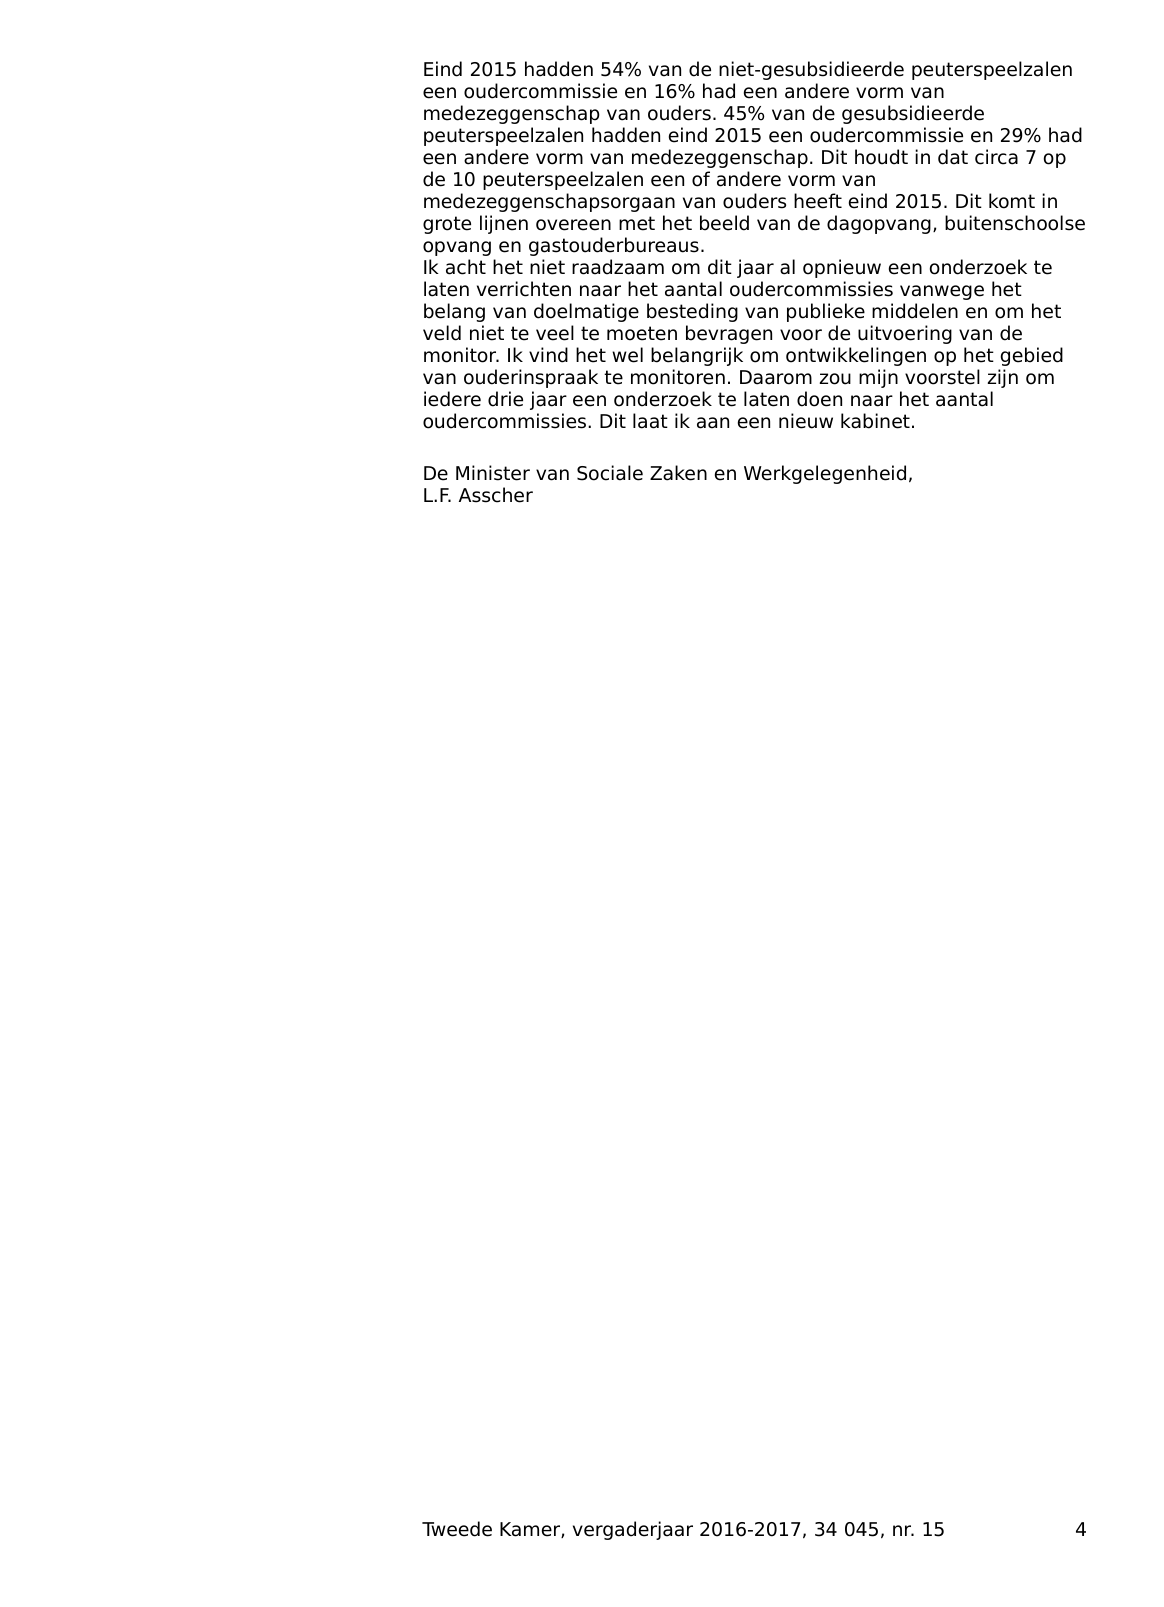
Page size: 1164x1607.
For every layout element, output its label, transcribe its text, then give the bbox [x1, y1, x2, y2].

text Eind 2015 hadden 54% van de niet-gesubsidieerde peuterspeelzalen een oudercommissie en 16% had een andere vorm van medezeggenschap van ouders. 45% van de gesubsidieerde peuterspeelzalen hadden eind 2015 een oudercommissie en 29% had een andere vorm van medezeggenschap. Dit houdt in dat circa 7 op de 10 peuterspeelzalen een of andere vorm van medezeggenschapsorgaan van ouders heeft eind 2015. Dit komt in grote lijnen overeen met het beeld van de dagopvang, buitenschoolse opvang en gastouderbureaus. [422, 59, 1087, 257]
text De Minister van Sociale Zaken en Werkgelegenheid, L.F. Asscher [422, 463, 1087, 507]
text Ik acht het niet raadzaam om dit jaar al opnieuw een onderzoek te laten verrichten naar het aantal oudercommissies vanwege het belang van doelmatige besteding van publieke middelen en om het veld niet te veel te moeten bevragen voor de uitvoering van de monitor. Ik vind het wel belangrijk om ontwikkelingen op het gebied van ouderinspraak te monitoren. Daarom zou mijn voorstel zijn om iedere drie jaar een onderzoek te laten doen naar het aantal oudercommissies. Dit laat ik aan een nieuw kabinet. [422, 257, 1087, 433]
